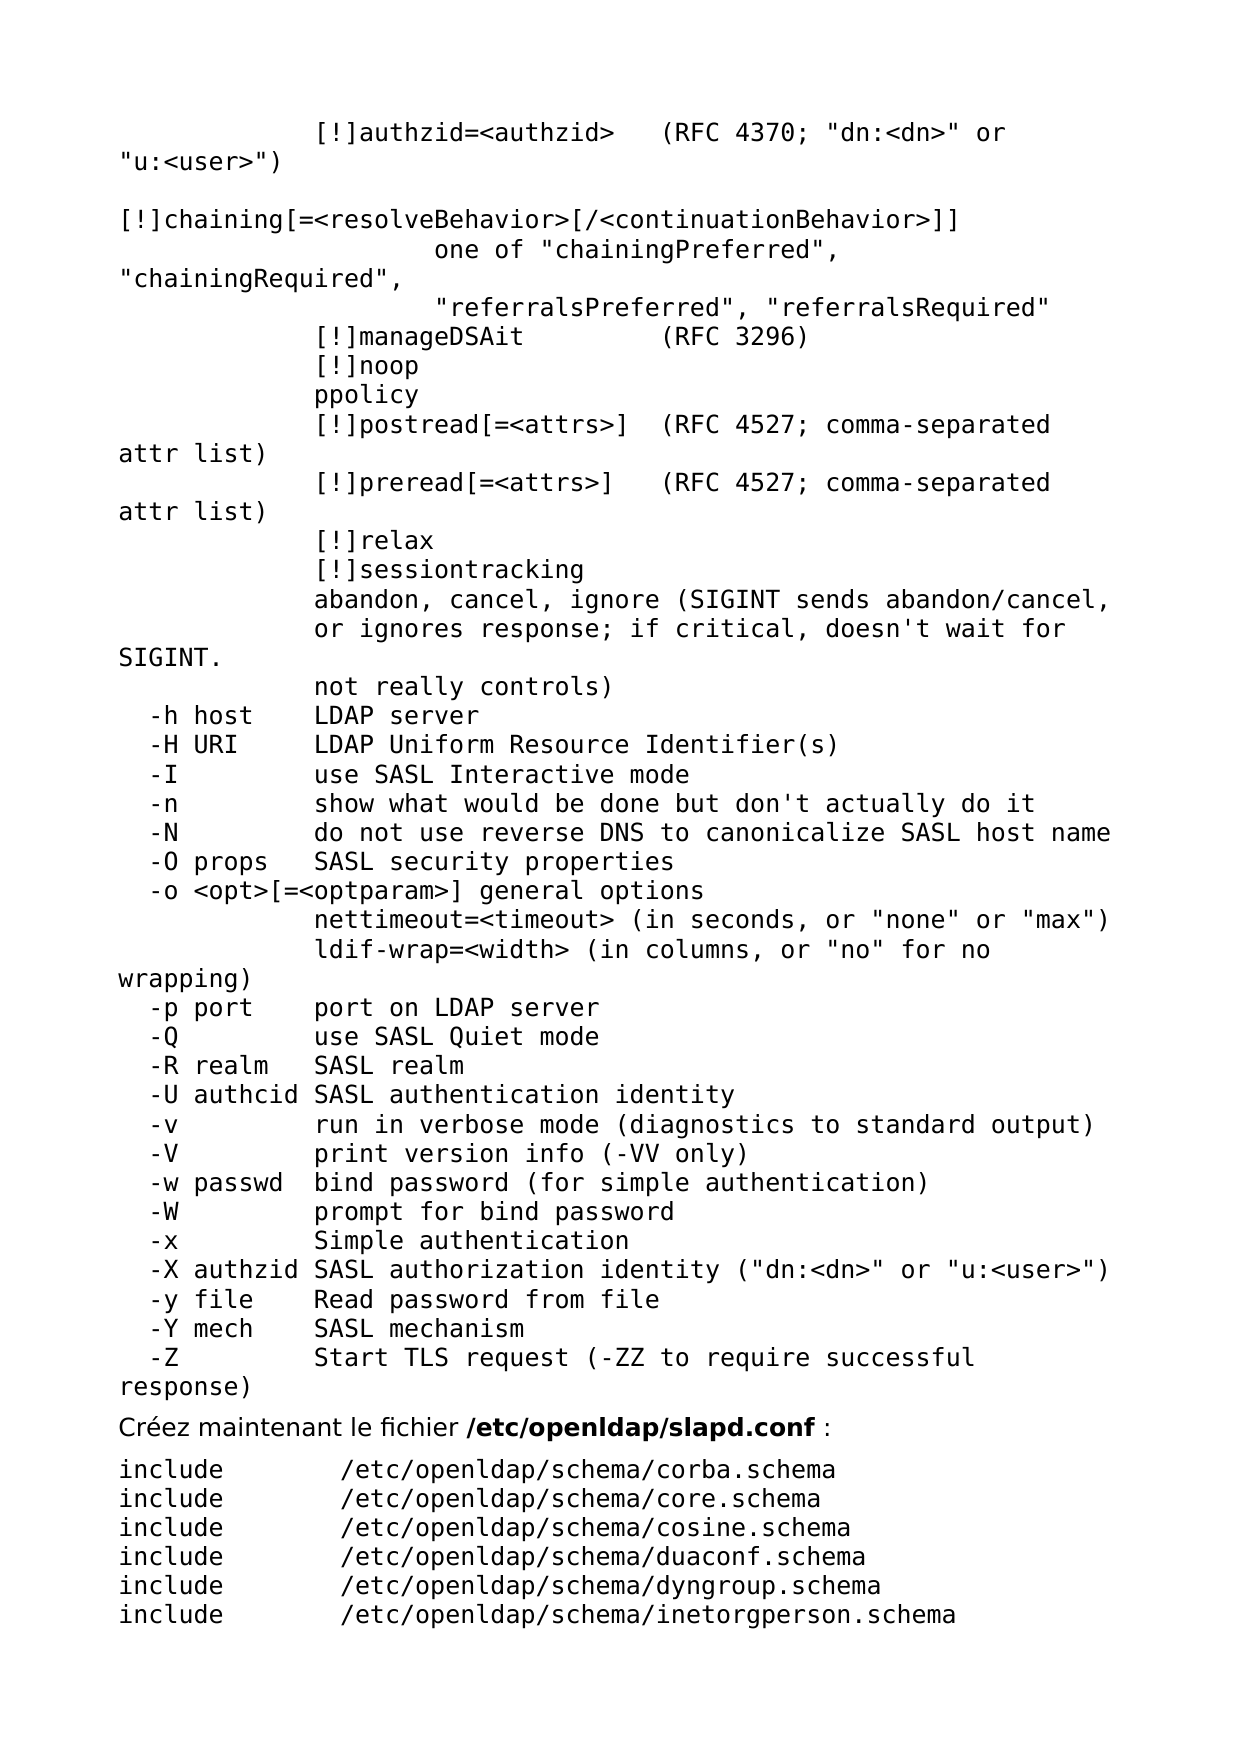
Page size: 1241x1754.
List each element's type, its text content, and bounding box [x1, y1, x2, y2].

text [!]authzid=<authzid> (RFC 4370; "dn:<dn>" or "u:<user>") [!]chaining[=<resolveBehavior>[/<continuationBehavior>]] one of "chainingPreferred", "chainingRequired", "referralsPreferred", "referralsRequired" [!]manageDSAit (RFC 3296) [!]noop ppolicy [!]postread[=<attrs>] (RFC 4527; comma-separated attr list) [!]preread[=<attrs>] (RFC 4527; comma-separated attr list) [!]relax [!]sessiontracking abandon, cancel, ignore (SIGINT sends abandon/cancel, or ignores response; if critical, doesn't wait for SIGINT. not really controls) -h host LDAP server -H URI LDAP Uniform Resource Identifier(s) -I use SASL Interactive mode -n show what would be done but don't actually do it -N do not use reverse DNS to canonicalize SASL host name -O props SASL security properties -o <opt>[=<optparam>] general options nettimeout=<timeout> (in seconds, or "none" or "max") ldif-wrap=<width> (in columns, or "no" for no wrapping) -p port port on LDAP server -Q use SASL Quiet mode -R realm SASL realm -U authcid SASL authentication identity -v run in verbose mode (diagnostics to standard output) -V print version info (-VV only) -w passwd bind password (for simple authentication) -W prompt for bind password -x Simple authentication -X authzid SASL authorization identity ("dn:<dn>" or "u:<user>") -y file Read password from file -Y mech SASL mechanism -Z Start TLS request (-ZZ to require successful response) [118, 118, 1122, 1401]
text include /etc/openldap/schema/corba.schema include /etc/openldap/schema/core.schema include /etc/openldap/schema/cosine.schema include /etc/openldap/schema/duaconf.schema include /etc/openldap/schema/dyngroup.schema include /etc/openldap/schema/inetorgperson.schema [118, 1455, 1122, 1630]
text Créez maintenant le fichier /etc/openldap/slapd.conf : [118, 1413, 1122, 1442]
